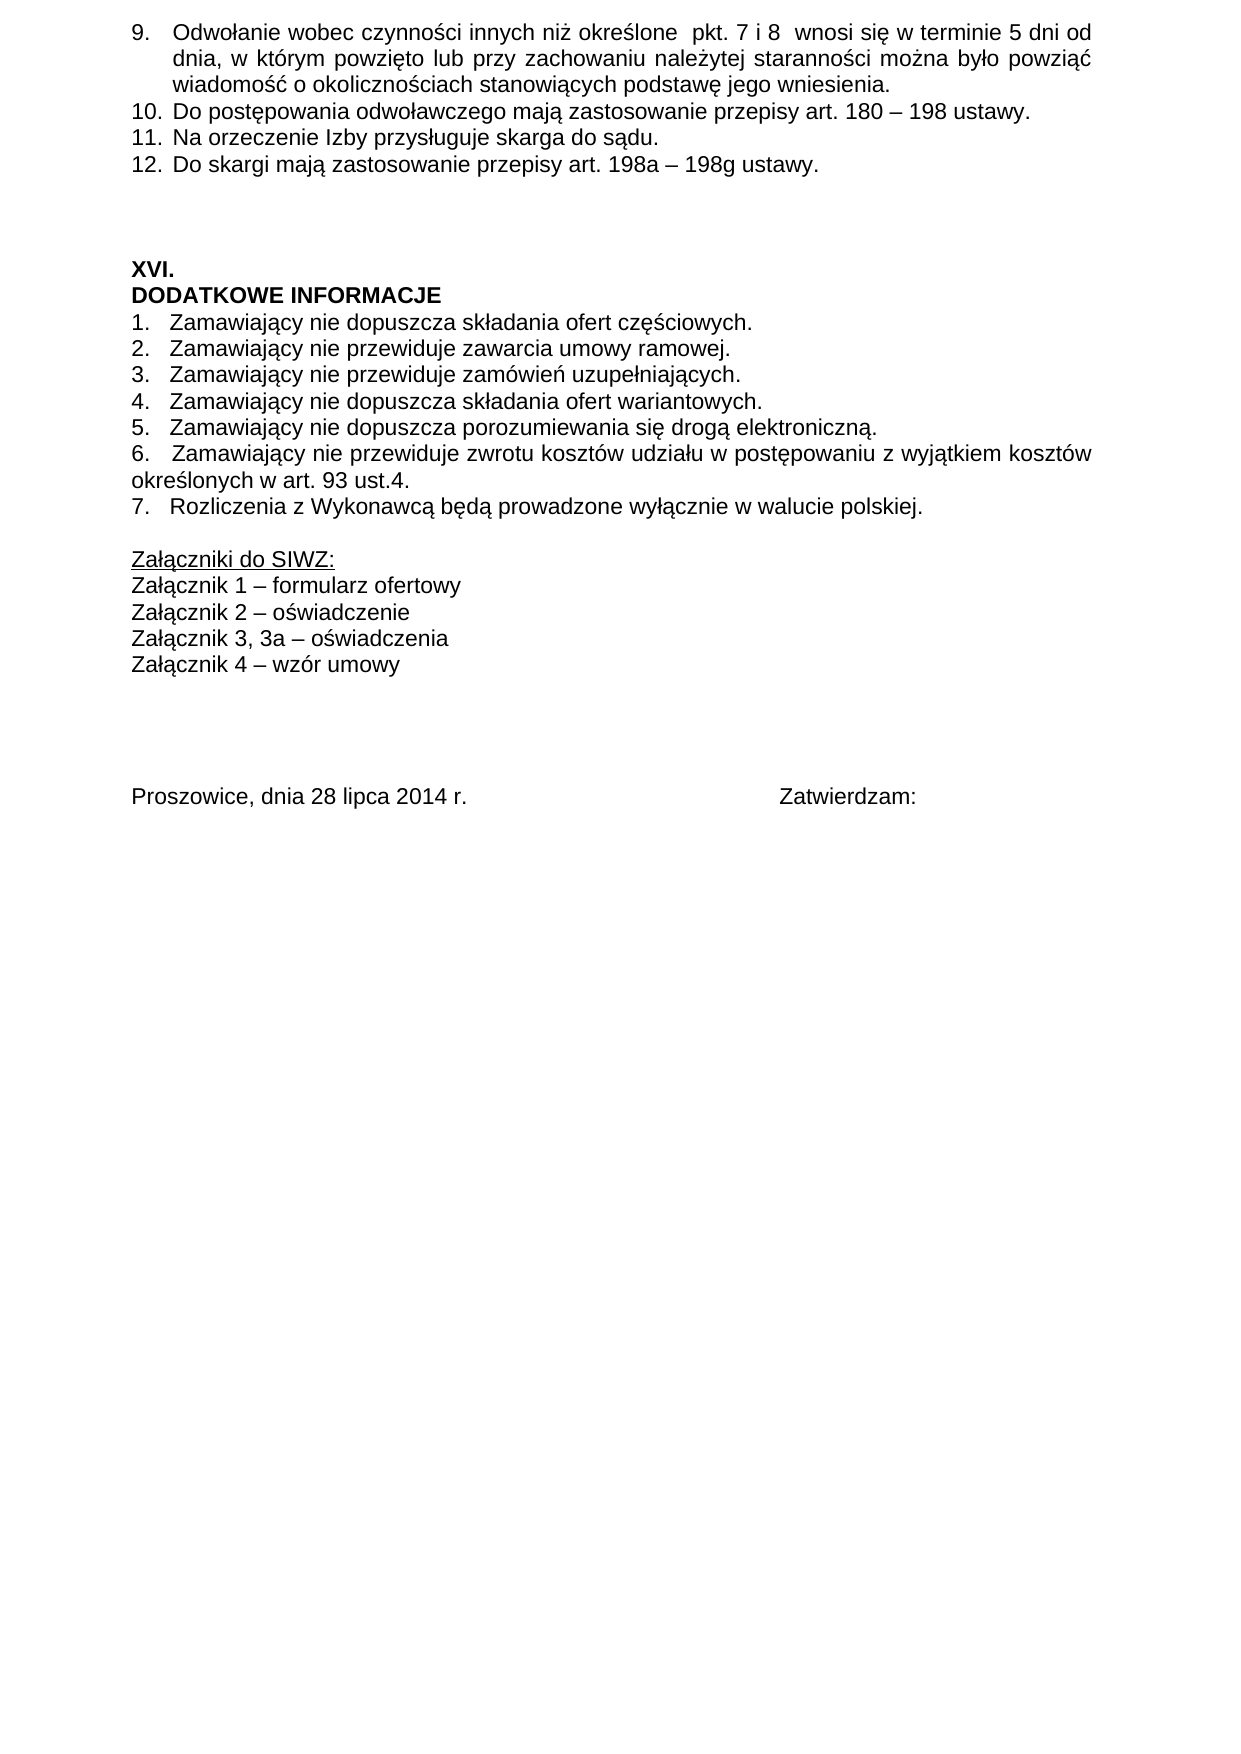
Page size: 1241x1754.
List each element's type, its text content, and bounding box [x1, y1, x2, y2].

list Odwołanie wobec czynności innych niż określone pkt. 7 i 8 wnosi się w terminie 5 dni od dnia, w którym powzięto lub przy zachowaniu należytej staranności można było powziąć wiadomość o okolicznościach stanowiących podstawę jego wniesienia. [131, 19, 1092, 98]
text Załącznik 1 – formularz ofertowy [131, 572, 1092, 598]
text DODATKOWE INFORMACJE [131, 282, 1092, 309]
text 7. Rozliczenia z Wykonawcą będą prowadzone wyłącznie w walucie polskiej. [131, 493, 1092, 519]
text XVI. [131, 256, 1092, 282]
text Załącznik 2 – oświadczenie [131, 598, 1092, 625]
text 6. Zamawiający nie przewiduje zwrotu kosztów udziału w postępowaniu z wyjątkiem kosztów określonych w art. 93 ust.4. [131, 440, 1092, 493]
text 4. Zamawiający nie dopuszcza składania ofert wariantowych. [131, 388, 1092, 414]
text Załącznik 3, 3a – oświadczenia [131, 625, 1092, 651]
text 2. Zamawiający nie przewiduje zawarcia umowy ramowej. [131, 335, 1092, 361]
text Proszowice, dnia 28 lipca 2014 r. Zatwierdzam: [131, 783, 1092, 809]
text Załącznik 4 – wzór umowy [131, 651, 1092, 678]
list Do skargi mają zastosowanie przepisy art. 198a – 198g ustawy. [131, 151, 1092, 177]
text Załączniki do SIWZ: [131, 546, 1092, 572]
list Na orzeczenie Izby przysługuje skarga do sądu. [131, 124, 1092, 151]
text 1. Zamawiający nie dopuszcza składania ofert częściowych. [131, 309, 1092, 335]
list Do postępowania odwoławczego mają zastosowanie przepisy art. 180 – 198 ustawy. [131, 98, 1092, 124]
text 5. Zamawiający nie dopuszcza porozumiewania się drogą elektroniczną. [131, 414, 1092, 440]
text 3. Zamawiający nie przewiduje zamówień uzupełniających. [131, 361, 1092, 388]
